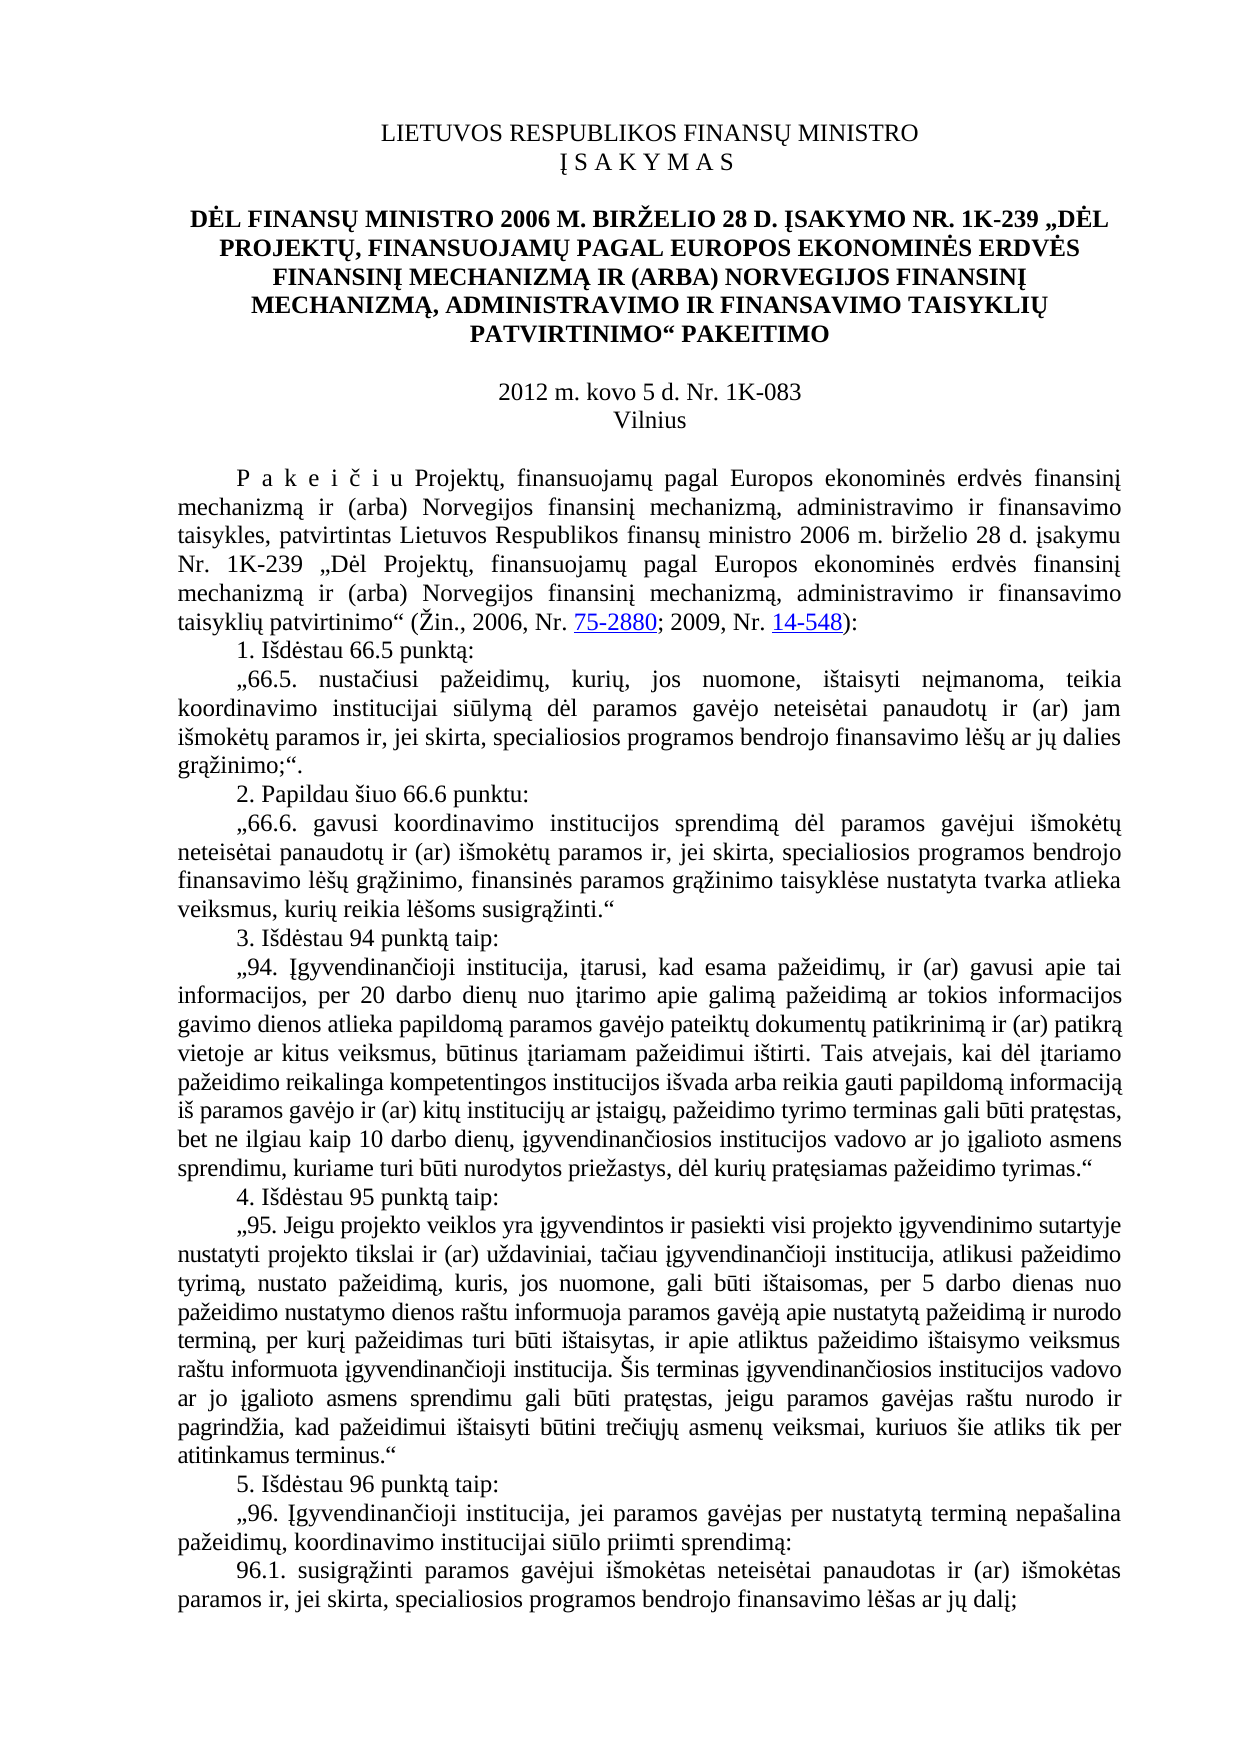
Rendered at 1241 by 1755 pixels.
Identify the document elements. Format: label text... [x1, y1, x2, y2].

text „66.6. gavusi koordinavimo institucijos sprendimą dėl paramos gavėjui išmokėtų neteisėtai panaudotų ir (ar) išmokėtų paramos ir, jei skirta, specialiosios programos bendrojo finansavimo lėšų grąžinimo, finansinės paramos grąžinimo taisyklėse nustatyta tvarka atlieka veiksmus, kurių reikia lėšoms susigrąžinti.“ [177, 808, 1122, 923]
text 5. Išdėstau 96 punktą taip: [177, 1469, 1122, 1498]
text 4. Išdėstau 95 punktą taip: [177, 1182, 1122, 1211]
text Vilnius [177, 406, 1122, 434]
text 1. Išdėstau 66.5 punktą: [177, 636, 1122, 664]
text Į S A K Y M A S [177, 147, 1122, 176]
text 2. Papildau šiuo 66.6 punktu: [177, 779, 1122, 808]
text „94. Įgyvendinančioji institucija, įtarusi, kad esama pažeidimų, ir (ar) gavusi apie tai informacijos, per 20 darbo dienų nuo įtarimo apie galimą pažeidimą ar tokios informacijos gavimo dienos atlieka papildomą paramos gavėjo pateiktų dokumentų patikrinimą ir (ar) patikrą vietoje ar kitus veiksmus, būtinus įtariamam pažeidimui ištirti. Tais atvejais, kai dėl įtariamo pažeidimo reikalinga kompetentingos institucijos išvada arba reikia gauti papildomą informaciją iš paramos gavėjo ir (ar) kitų institucijų ar įstaigų, pažeidimo tyrimo terminas gali būti pratęstas, bet ne ilgiau kaip 10 darbo dienų, įgyvendinančiosios institucijos vadovo ar jo įgalioto asmens sprendimu, kuriame turi būti nurodytos priežastys, dėl kurių pratęsiamas pažeidimo tyrimas.“ [177, 952, 1122, 1182]
text 96.1. susigrąžinti paramos gavėjui išmokėtas neteisėtai panaudotas ir (ar) išmokėtas paramos ir, jei skirta, specialiosios programos bendrojo finansavimo lėšas ar jų dalį; [177, 1556, 1122, 1613]
text 2012 m. kovo 5 d. Nr. 1K-083 [177, 377, 1122, 406]
text 3. Išdėstau 94 punktą taip: [177, 923, 1122, 952]
text DĖL FINANSŲ MINISTRO 2006 M. BIRŽELIO 28 D. ĮSAKYMO Nr. 1K-239 „DĖL PROJEKTŲ, FINANSUOJAMŲ PAGAL EUROPOS EKONOMINĖS ERDVĖS FINANSINĮ MECHANIZMĄ IR (ARBA) NORVEGIJOS FINANSINĮ MECHANIZMĄ, ADMINISTRAVIMO IR FINANSAVIMO TAISYKLIŲ PATVIRTINIMO“ PAKEITIMO [177, 204, 1122, 348]
text LIETUVOS RESPUBLIKOS FINANSŲ MINISTRO [177, 118, 1122, 147]
text „66.5. nustačiusi pažeidimų, kurių, jos nuomone, ištaisyti neįmanoma, teikia koordinavimo institucijai siūlymą dėl paramos gavėjo neteisėtai panaudotų ir (ar) jam išmokėtų paramos ir, jei skirta, specialiosios programos bendrojo finansavimo lėšų ar jų dalies grąžinimo;“. [177, 664, 1122, 779]
text „96. Įgyvendinančioji institucija, jei paramos gavėjas per nustatytą terminą nepašalina pažeidimų, koordinavimo institucijai siūlo priimti sprendimą: [177, 1498, 1122, 1556]
text P a k e i č i u Projektų, finansuojamų pagal Europos ekonominės erdvės finansinį mechanizmą ir (arba) Norvegijos finansinį mechanizmą, administravimo ir finansavimo taisykles, patvirtintas Lietuvos Respublikos finansų ministro 2006 m. birželio 28 d. įsakymu Nr. 1K-239 „Dėl Projektų, finansuojamų pagal Europos ekonominės erdvės finansinį mechanizmą ir (arba) Norvegijos finansinį mechanizmą, administravimo ir finansavimo taisyklių patvirtinimo“ (Žin., 2006, Nr. 75-2880; 2009, Nr. 14-548): [177, 463, 1122, 636]
text „95. Jeigu projekto veiklos yra įgyvendintos ir pasiekti visi projekto įgyvendinimo sutartyje nustatyti projekto tikslai ir (ar) uždaviniai, tačiau įgyvendinančioji institucija, atlikusi pažeidimo tyrimą, nustato pažeidimą, kuris, jos nuomone, gali būti ištaisomas, per 5 darbo dienas nuo pažeidimo nustatymo dienos raštu informuoja paramos gavėją apie nustatytą pažeidimą ir nurodo terminą, per kurį pažeidimas turi būti ištaisytas, ir apie atliktus pažeidimo ištaisymo veiksmus raštu informuota įgyvendinančioji institucija. Šis terminas įgyvendinančiosios institucijos vadovo ar jo įgalioto asmens sprendimu gali būti pratęstas, jeigu paramos gavėjas raštu nurodo ir pagrindžia, kad pažeidimui ištaisyti būtini trečiųjų asmenų veiksmai, kuriuos šie atliks tik per atitinkamus terminus.“ [177, 1211, 1122, 1469]
